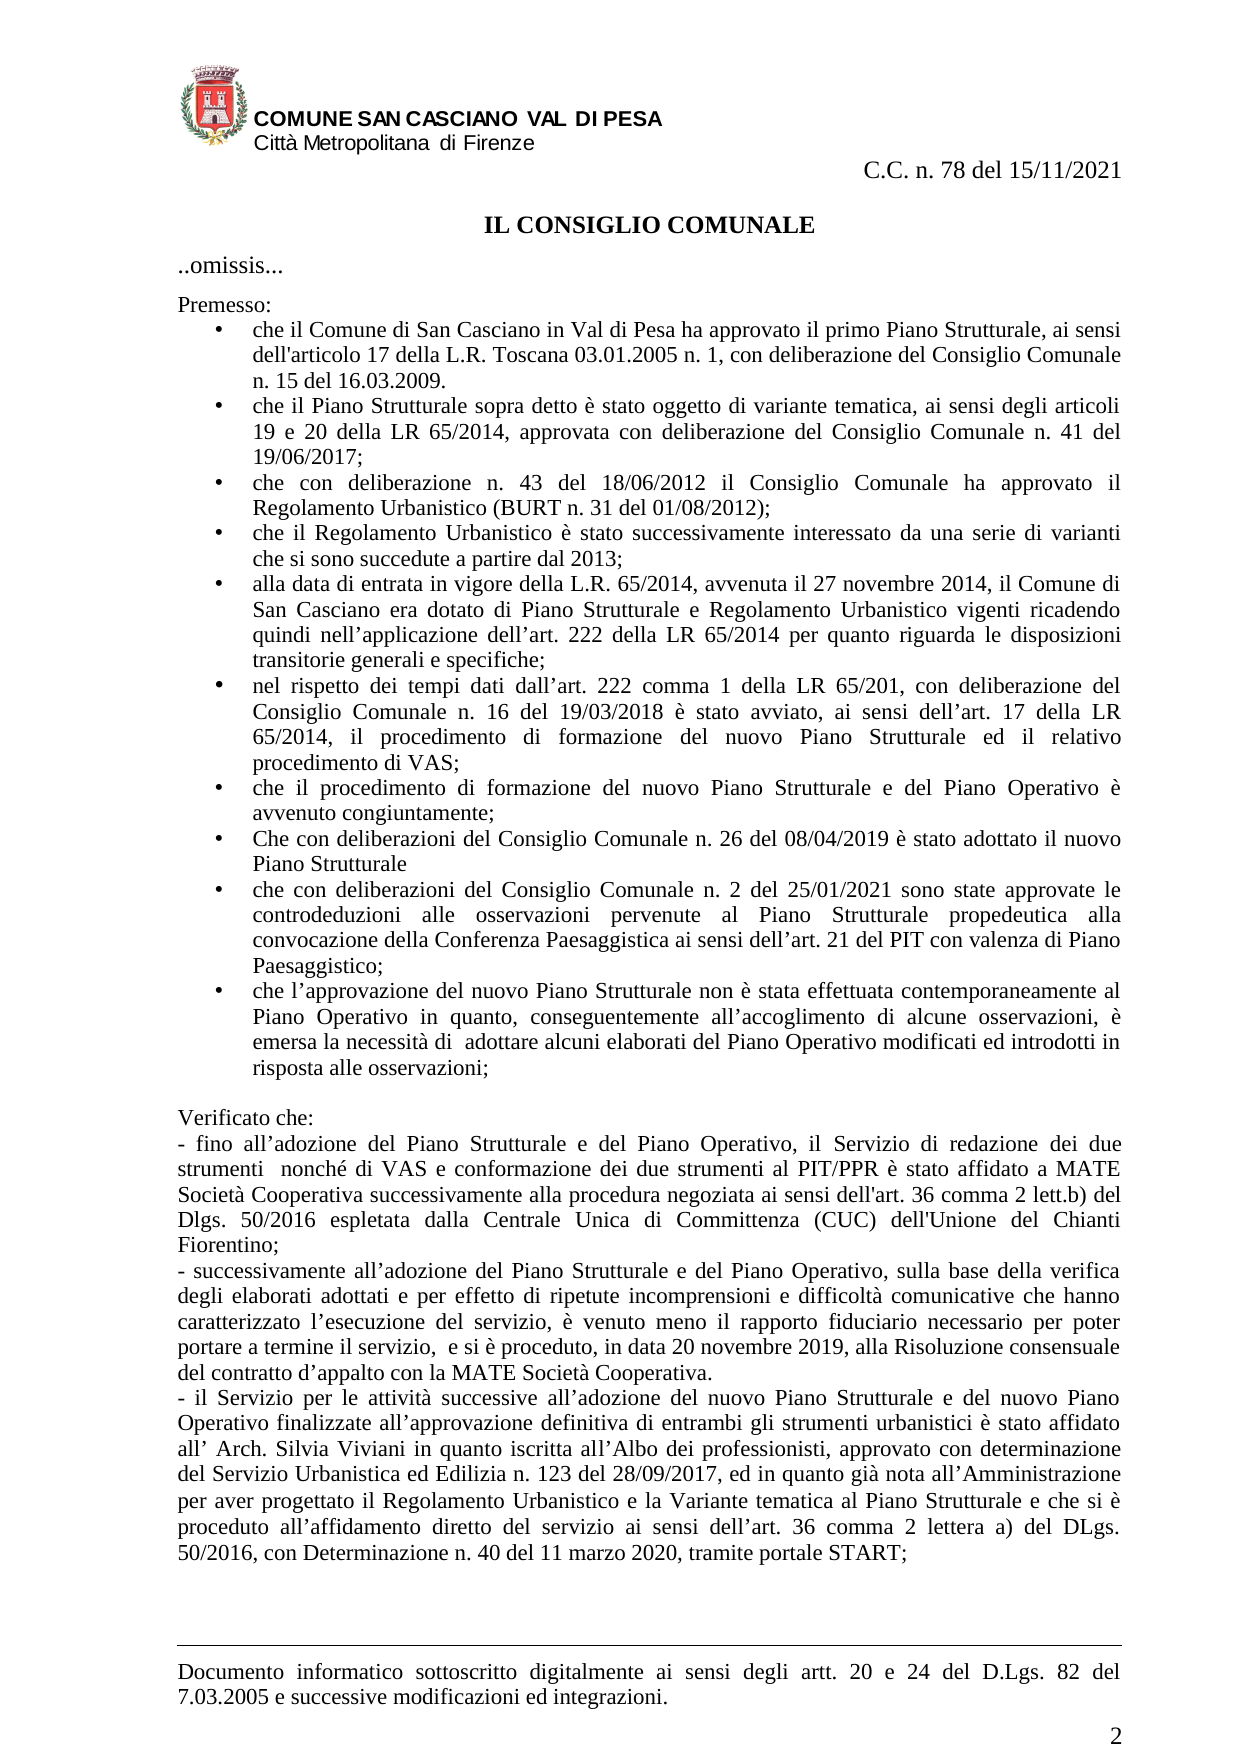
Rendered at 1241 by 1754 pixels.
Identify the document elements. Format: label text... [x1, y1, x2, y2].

list nel rispetto dei tempi dati dall’art. 222 comma 1 della LR 65/201, con deliberazione del Consiglio Comunale n. 16 del 19/03/2018 è stato avviato, ai sensi dell’art. 17 della LR 65/2014, il procedimento di formazione del nuovo Piano Strutturale ed il relativo procedimento di VAS; [215, 673, 1122, 775]
text ..omissis... [177, 251, 1122, 279]
list che il Piano Strutturale sopra detto è stato oggetto di variante tematica, ai sensi degli articoli 19 e 20 della LR 65/2014, approvata con deliberazione del Consiglio Comunale n. 41 del 19/06/2017; [215, 393, 1122, 469]
list che il Regolamento Urbanistico è stato successivamente interessato da una serie di varianti che si sono succedute a partire dal 2013; [215, 520, 1122, 571]
text - successivamente all’adozione del Piano Strutturale e del Piano Operativo, sulla base della verifica degli elaborati adottati e per effetto di ripetute incomprensioni e difficoltà comunicative che hanno caratterizzato l’esecuzione del servizio, è venuto meno il rapporto fiduciario necessario per poter portare a termine il servizio, e si è proceduto, in data 20 novembre 2019, alla Risoluzione consensuale del contratto d’appalto con la MATE Società Cooperativa. [177, 1258, 1122, 1385]
list Che con deliberazioni del Consiglio Comunale n. 26 del 08/04/2019 è stato adottato il nuovo Piano Strutturale [215, 826, 1122, 877]
list che il procedimento di formazione del nuovo Piano Strutturale e del Piano Operativo è avvenuto congiuntamente; [215, 775, 1122, 826]
list che l’approvazione del nuovo Piano Strutturale non è stata effettuata contemporaneamente al Piano Operativo in quanto, conseguentemente all’accoglimento di alcune osservazioni, è emersa la necessità di adottare alcuni elaborati del Piano Operativo modificati ed introdotti in risposta alle osservazioni; [215, 978, 1122, 1080]
text - il Servizio per le attività successive all’adozione del nuovo Piano Strutturale e del nuovo Piano Operativo finalizzate all’approvazione definitiva di entrambi gli strumenti urbanistici è stato affidato all’ Arch. Silvia Viviani in quanto iscritta all’Albo dei professionisti, approvato con determinazione del Servizio Urbanistica ed Edilizia n. 123 del 28/09/2017, ed in quanto già nota all’Amministrazione per aver progettato il Regolamento Urbanistico e la Variante tematica al Piano Strutturale e che si è proceduto all’affidamento diretto del servizio ai sensi dell’art. 36 comma 2 lettera a) del DLgs. 50/2016, con Determinazione n. 40 del 11 marzo 2020, tramite portale START; [177, 1385, 1122, 1565]
list che con deliberazione n. 43 del 18/06/2012 il Consiglio Comunale ha approvato il Regolamento Urbanistico (BURT n. 31 del 01/08/2012); [215, 469, 1122, 520]
text Premesso: [177, 292, 1122, 317]
text Verificato che: [177, 1105, 1122, 1131]
list che con deliberazioni del Consiglio Comunale n. 2 del 25/01/2021 sono state approvate le controdeduzioni alle osservazioni pervenute al Piano Strutturale propedeutica alla convocazione della Conferenza Paesaggistica ai sensi dell’art. 21 del PIT con valenza di Piano Paesaggistico; [215, 877, 1122, 978]
list alla data di entrata in vigore della L.R. 65/2014, avvenuta il 27 novembre 2014, il Comune di San Casciano era dotato di Piano Strutturale e Regolamento Urbanistico vigenti ricadendo quindi nell’applicazione dell’art. 222 della LR 65/2014 per quanto riguarda le disposizioni transitorie generali e specifiche; [215, 571, 1122, 673]
list che il Comune di San Casciano in Val di Pesa ha approvato il primo Piano Strutturale, ai sensi dell'articolo 17 della L.R. Toscana 03.01.2005 n. 1, con deliberazione del Consiglio Comunale n. 15 del 16.03.2009. [215, 317, 1122, 393]
text - fino all’adozione del Piano Strutturale e del Piano Operativo, il Servizio di redazione dei due strumenti nonché di VAS e conformazione dei due strumenti al PIT/PPR è stato affidato a MATE Società Cooperativa successivamente alla procedura negoziata ai sensi dell'art. 36 comma 2 lett.b) del Dlgs. 50/2016 espletata dalla Centrale Unica di Committenza (CUC) dell'Unione del Chianti Fiorentino; [177, 1131, 1122, 1258]
text IL CONSIGLIO COMUNALE [177, 211, 1122, 239]
